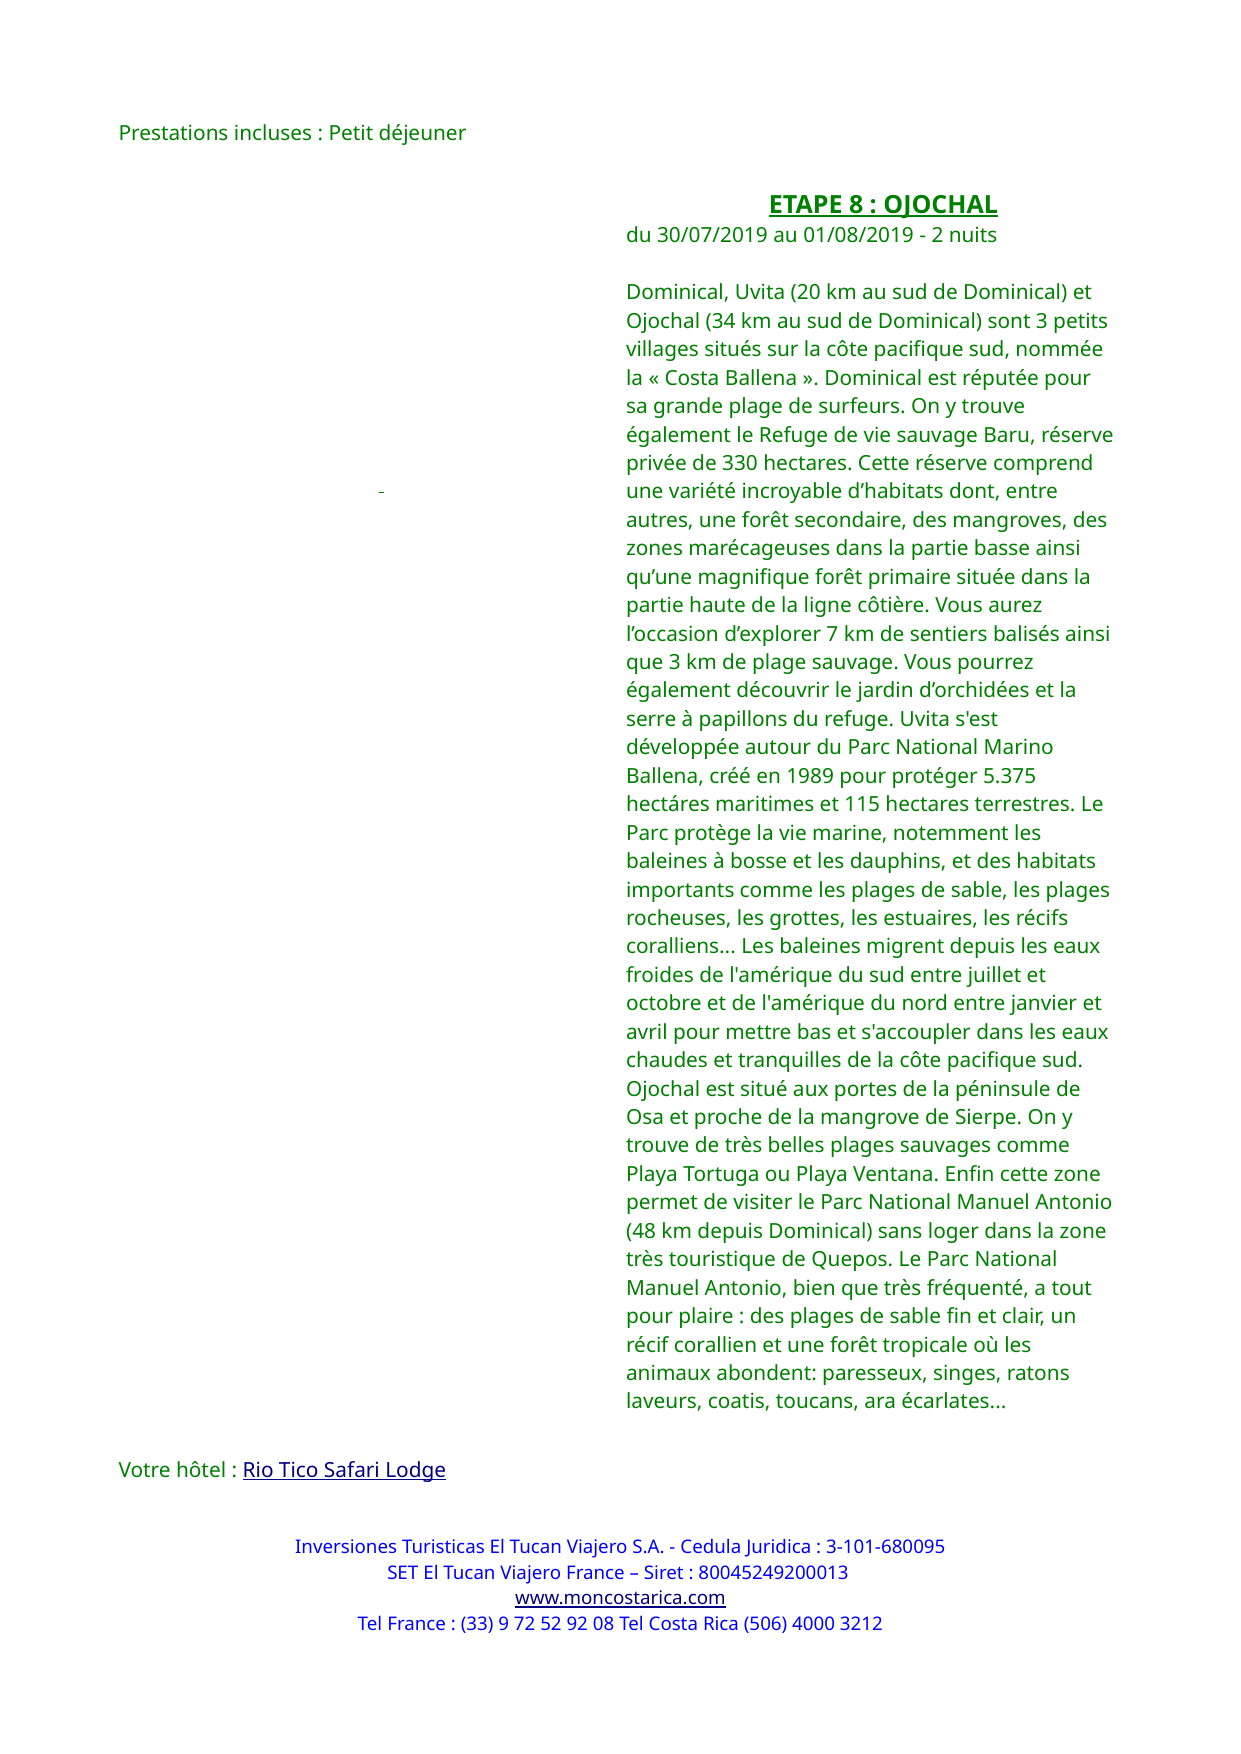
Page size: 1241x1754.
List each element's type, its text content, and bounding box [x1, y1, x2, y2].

table_header ETAPE 8 : OJOCHAL du 30/07/2019 au 01/08/2019 - 2 nuits Dominical, Uvita (20 km au sud de Dominical) et Ojochal (34 km au sud de Dominical) sont 3 petits villages situés sur la côte pacifique sud, nommée la « Costa Ballena ». Dominical est réputée pour sa grande plage de surfeurs. On y trouve également le Refuge de vie sauvage Baru, réserve privée de 330 hectares. Cette réserve comprend une variété incroyable d’habitats dont, entre autres, une forêt secondaire, des mangroves, des zones marécageuses dans la partie basse ainsi qu’une magnifique forêt primaire située dans la partie haute de la ligne côtière. Vous aurez l’occasion d’explorer 7 km de sentiers balisés ainsi que 3 km de plage sauvage. Vous pourrez également découvrir le jardin d’orchidées et la serre à papillons du refuge. Uvita s'est développée autour du Parc National Marino Ballena, créé en 1989 pour protéger 5.375 hectáres maritimes et 115 hectares terrestres. Le Parc protège la vie marine, notemment les baleines à bosse et les dauphins, et des habitats importants comme les plages de sable, les plages rocheuses, les grottes, les estuaires, les récifs coralliens... Les baleines migrent depuis les eaux froides de l'amérique du sud entre juillet et octobre et de l'amérique du nord entre janvier et avril pour mettre bas et s'accoupler dans les eaux chaudes et tranquilles de la côte pacifique sud. Ojochal est situé aux portes de la péninsule de Osa et proche de la mangrove de Sierpe. On y trouve de très belles plages sauvages comme Playa Tortuga ou Playa Ventana. Enfin cette zone permet de visiter le Parc National Manuel Antonio (48 km depuis Dominical) sans loger dans la zone très touristique de Quepos. Le Parc National Manuel Antonio, bien que très fréquenté, a tout pour plaire : des plages de sable fin et clair, un récif corallien et une forêt tropicale où les animaux abondent: paresseux, singes, ratons laveurs, coatis, toucans, ara écarlates... [620, 181, 1122, 1421]
text Votre hôtel : Rio Tico Safari Lodge [118, 1455, 1122, 1483]
table_header [118, 181, 620, 1421]
text Prestations incluses : Petit déjeuner [118, 118, 1122, 147]
